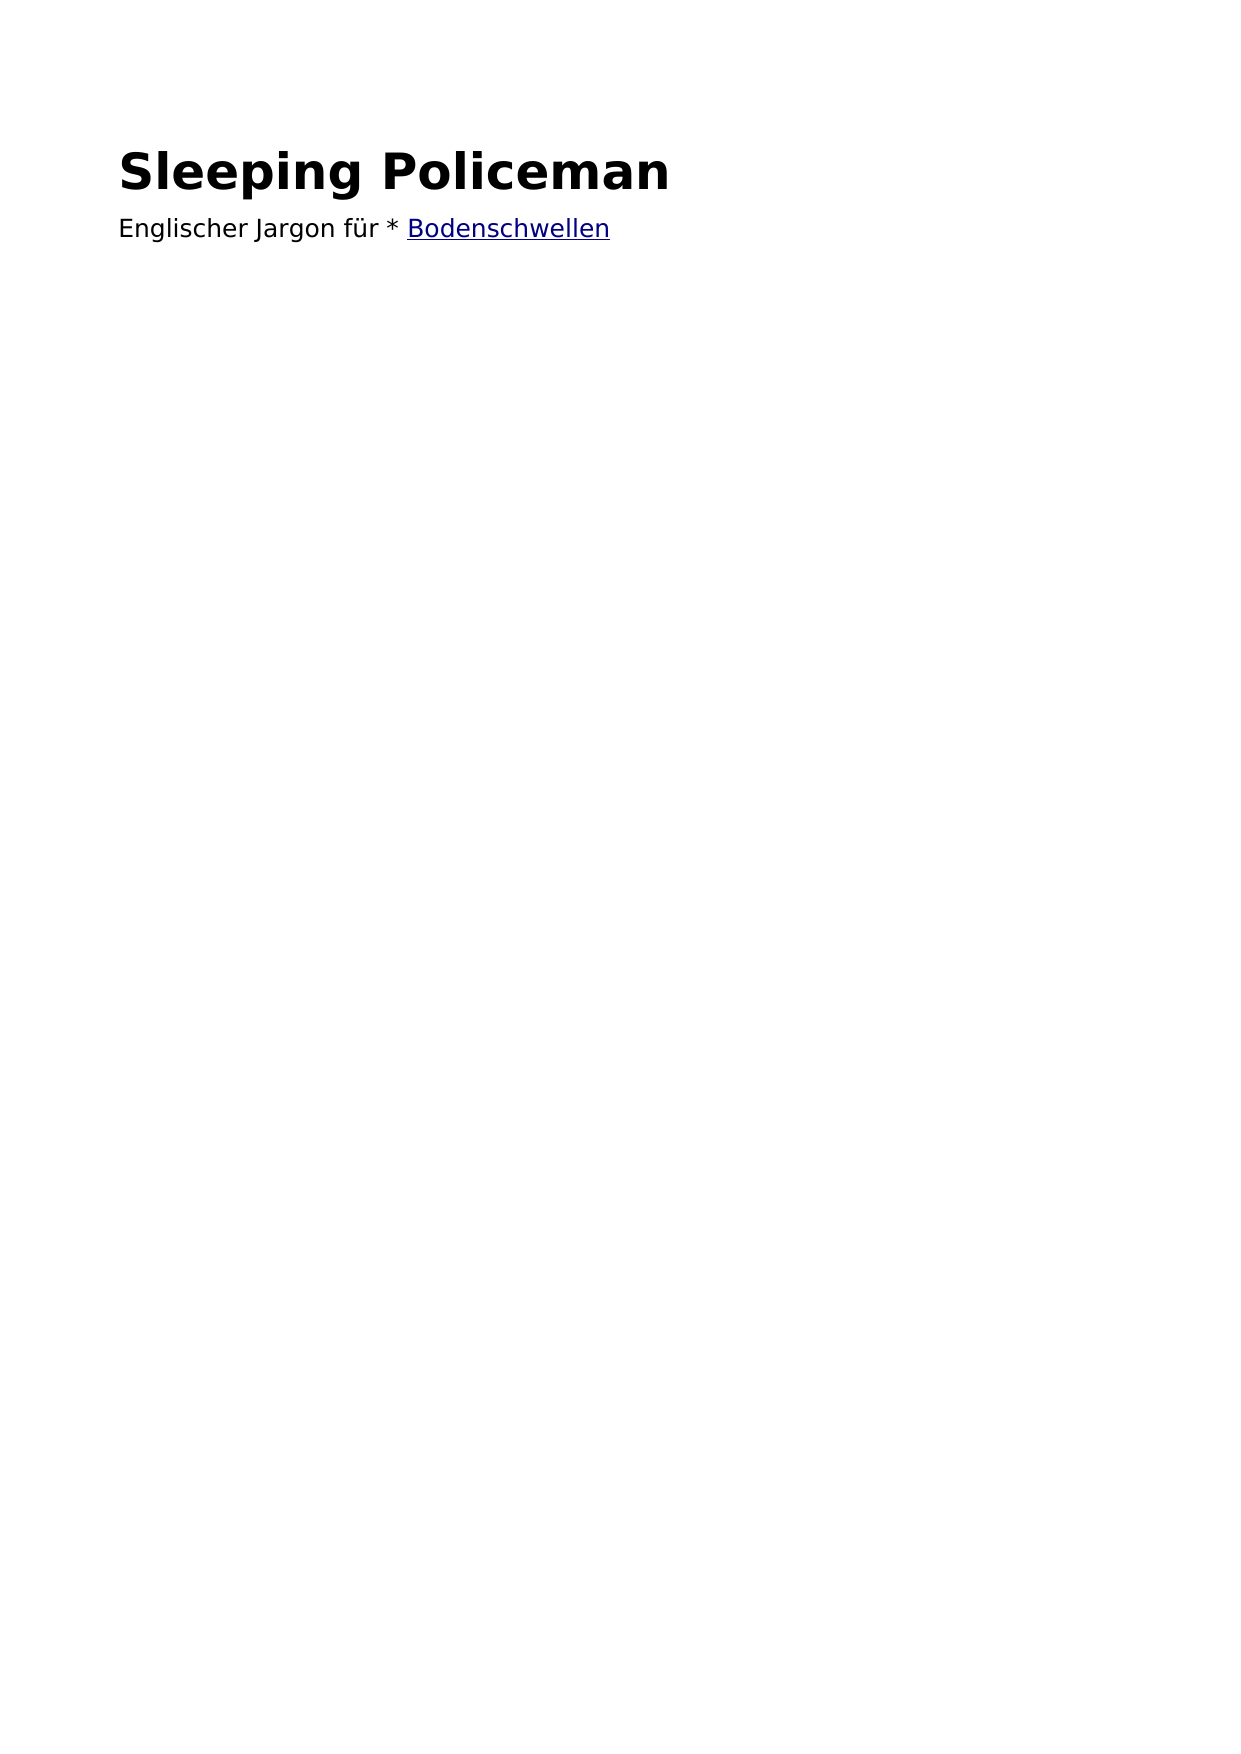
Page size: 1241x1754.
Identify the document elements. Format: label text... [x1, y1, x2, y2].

text Englischer Jargon für * Bodenschwellen [118, 214, 1122, 243]
subtitle Sleeping Policeman [118, 143, 1122, 201]
